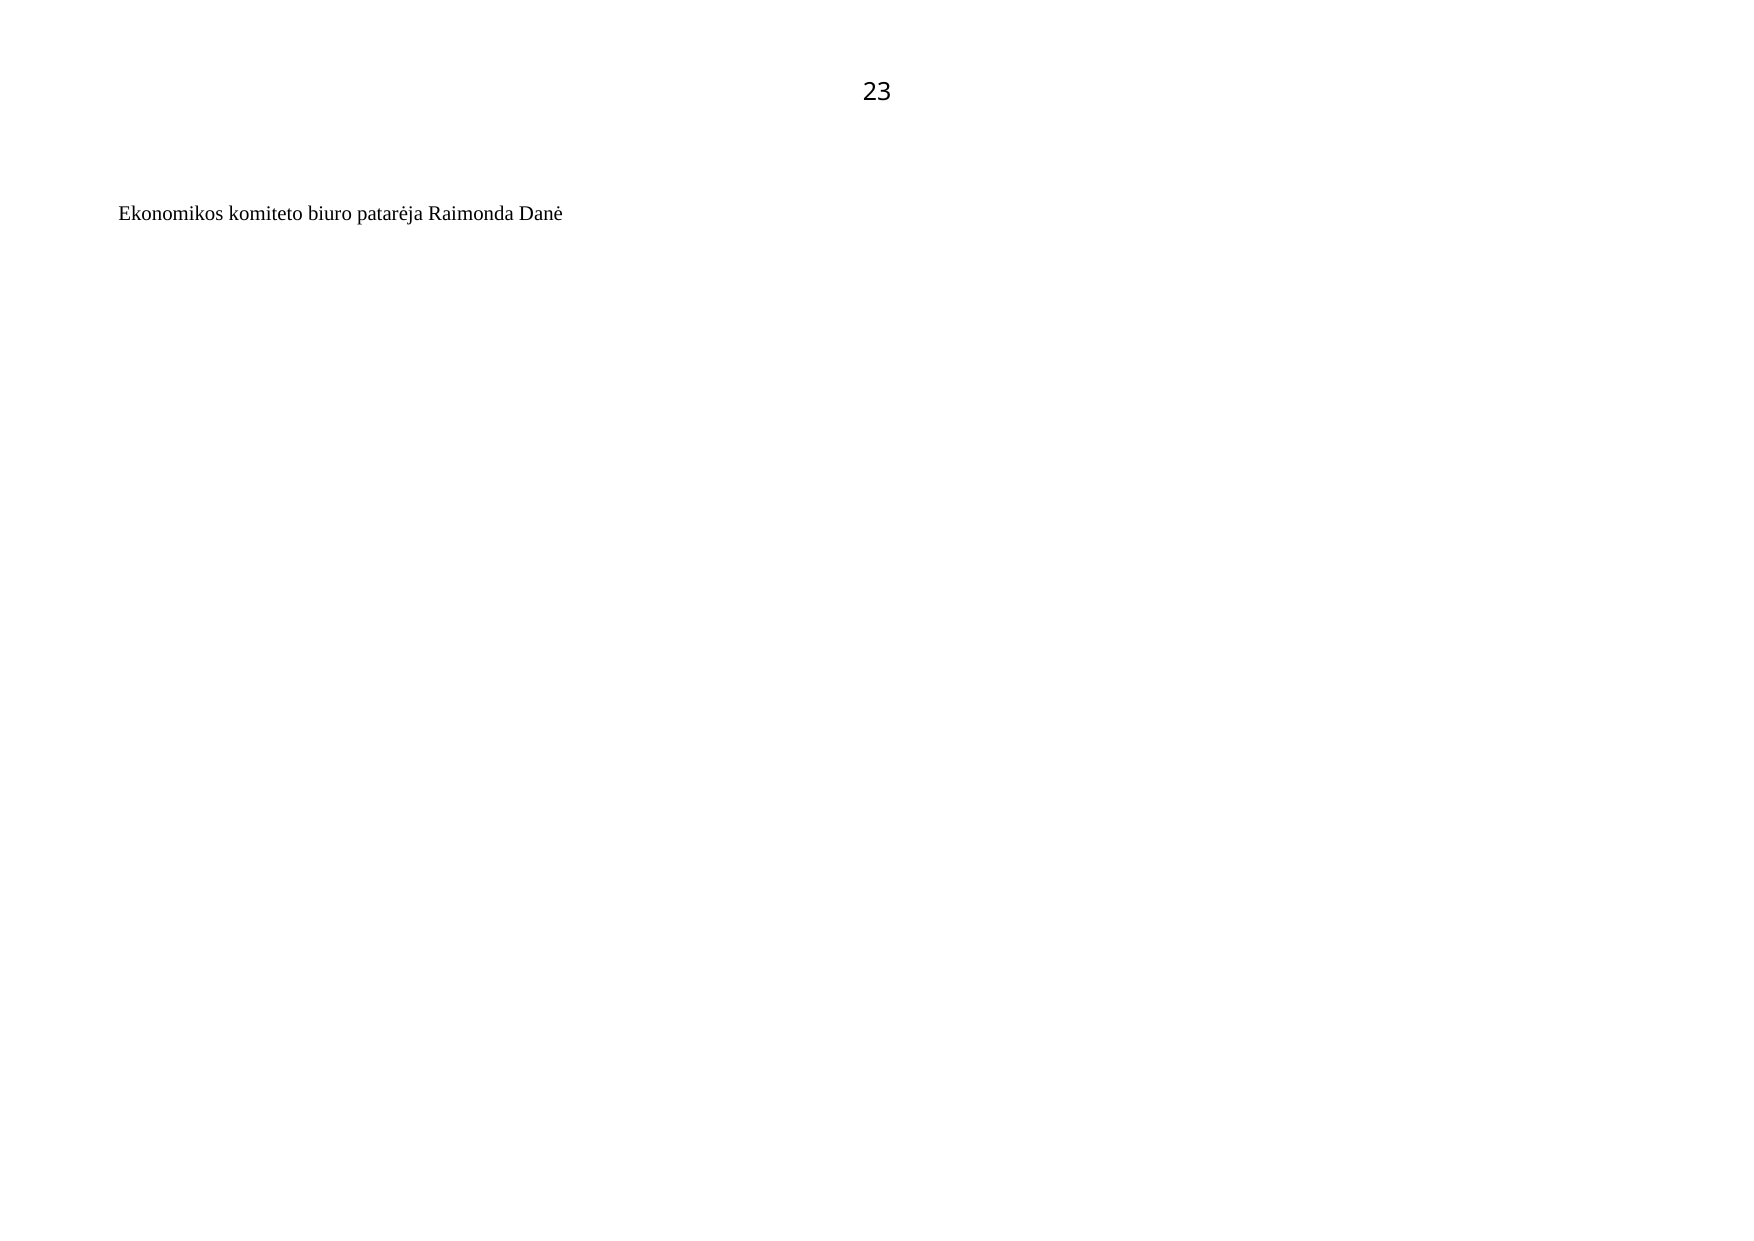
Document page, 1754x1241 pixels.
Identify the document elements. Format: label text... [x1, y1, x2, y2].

text Ekonomikos komiteto biuro patarėja Raimonda Danė [118, 201, 1636, 225]
